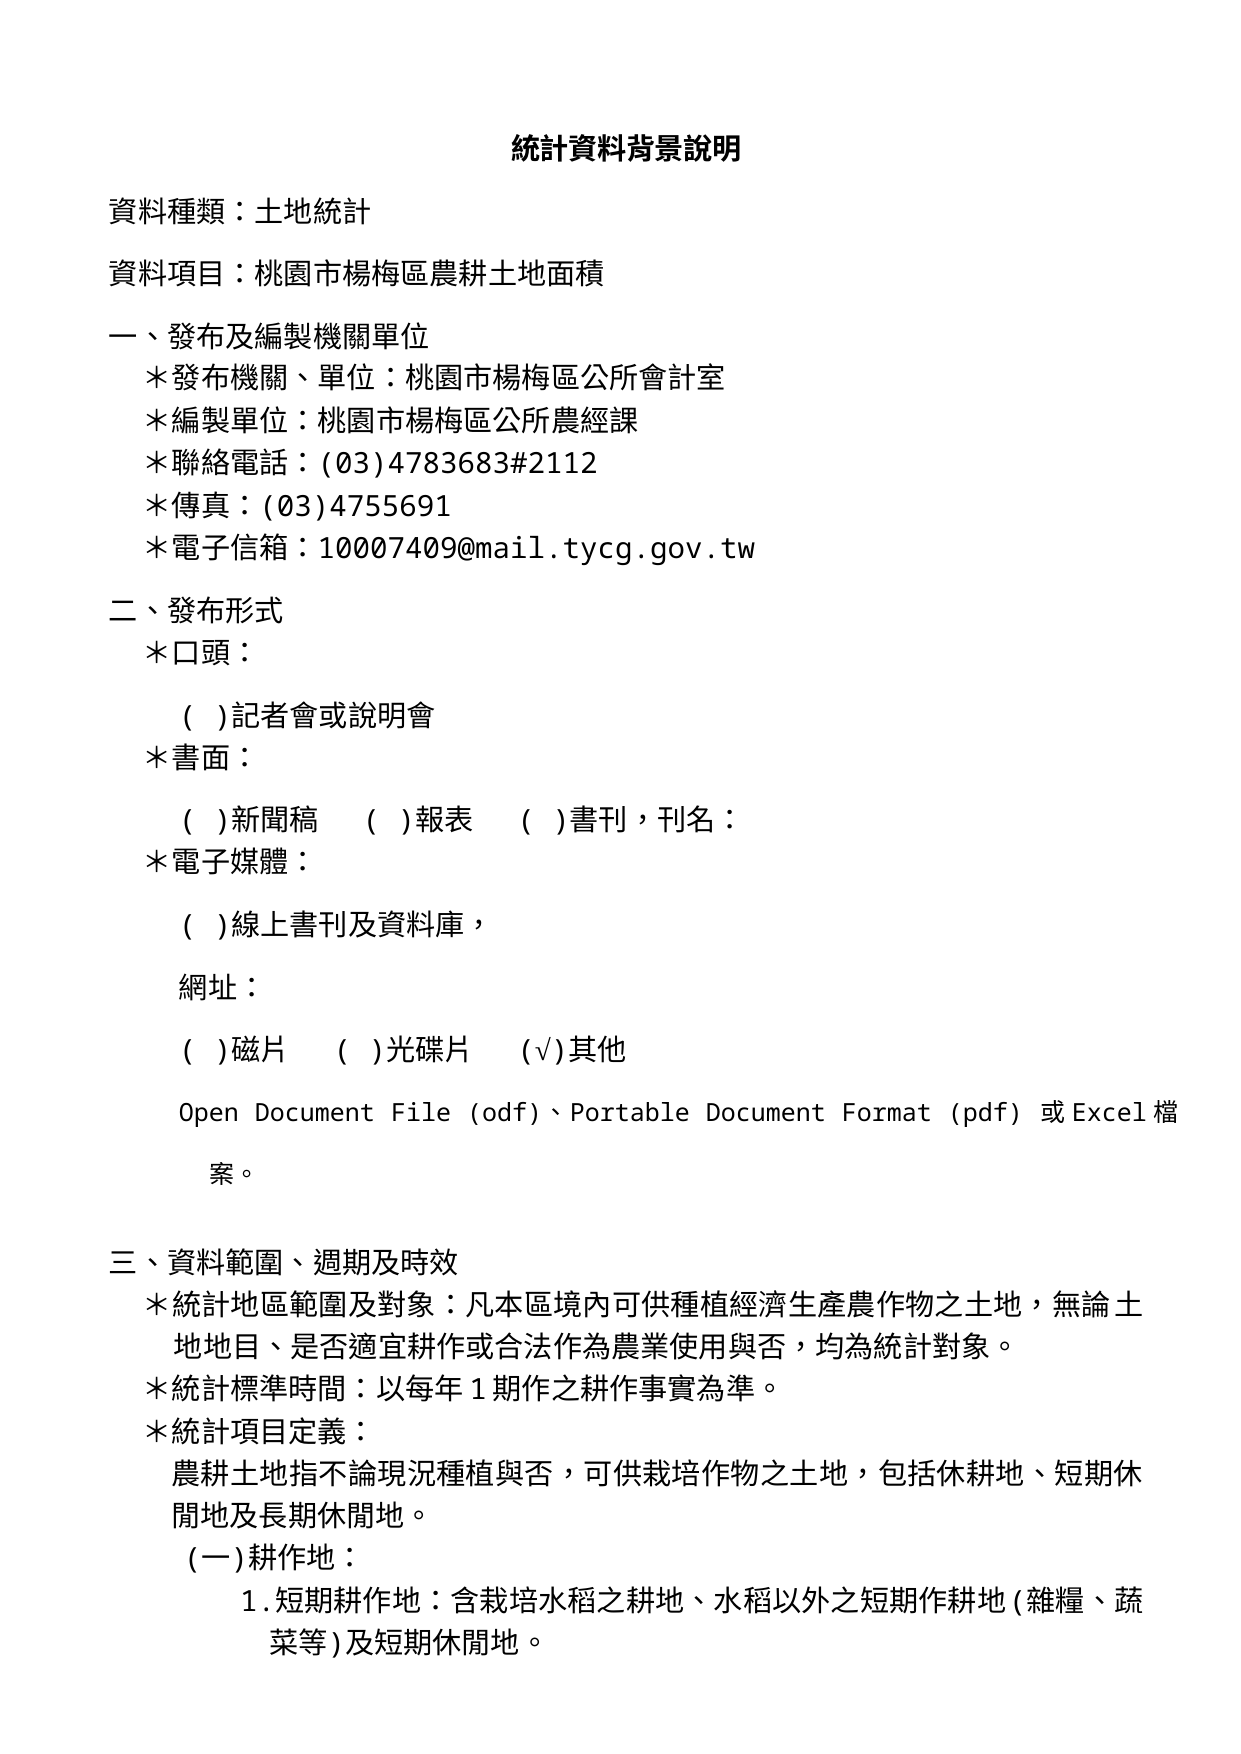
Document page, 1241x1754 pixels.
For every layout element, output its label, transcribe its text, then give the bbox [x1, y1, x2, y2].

table_header 統計資料背景說明 資料種類：土地統計 資料項目：桃園市楊梅區農耕土地面積 一、發布及編製機關單位 ＊發布機關、單位：桃園市楊梅區公所會計室 ＊編製單位：桃園市楊梅區公所農經課 ＊聯絡電話：(03)4783683#2112 ＊傳真：(03)4755691 ＊電子信箱：10007409@mail.tycg.gov.tw 二、發布形式 ＊口頭： ( )記者會或說明會 ＊書面： ( )新聞稿 ( )報表 ( )書刊，刊名： ＊電子媒體： ( )線上書刊及資料庫， 網址： ( )磁片 ( )光碟片 (√)其他 Open Document File (odf)、Portable Document Format (pdf) 或Excel檔案。 三、資料範圍、週期及時效 ＊統計地區範圍及對象：凡本區境內可供種植經濟生產農作物之土地，無論土地地目、是否適宜耕作或合法作為農業使用與否，均為統計對象。 ＊統計標準時間：以每年1期作之耕作事實為準。 ＊統計項目定義： 農耕土地指不論現況種植與否，可供栽培作物之土地，包括休耕地、短期休閒地及長期休閒地。 (一)耕作地： 1.短期耕作地：含栽培水稻之耕地、水稻以外之短期作耕地(雜糧、蔬菜等)及短期休閒地。 2.長期耕作地：指栽培長期果樹類等之耕地。 (二)長期休閒地：係指耕地長期荒蕪，未種植作物之土地。 ＊統計單位：公頃。 ＊統計分類：分耕作地、長期休閒地兩大類。耕作地分為短期耕作地、長期耕作地；短期耕作地再分為水稻、水稻以外之短期作、短期休閒。 ＊發布週期(指資料編製或產生之頻率，如月、季、年等)：年。 ＊時效(指統計標準時間至資料發布時間之間隔時間)：3個月。 ＊資料變革：無。 四、公開資料發布訊息 ＊預告發布日期(含預告方式及週期)：次年3月底(原訂預告發布日期如遇例假日或國定假日則延至下一個工作日發布)。 ＊同步發送單位(說明資料發布時同步發送之單位或可同步查得該資料之網址)：桃園市政府農業局。 五、資料品質 ＊統計指標編製方法與資料來源說明：農情調查員運用繪妥之航測基本圖，經田間實地踏勘，紀錄各項農作物及長短期休閒地面積，以統計農耕土地各項面積，再由本公所按基本圖地區別編製。 ＊統計資料交叉查核及確保資料合理性之機制(說明各項資料之相互關係及不同資料來源之相關統計差異性)：紙本紀錄與電子檔案交叉查核。 六、須注意及預定改變之事項(說明預定修正之資料、定義、統計方法等及其修正原因)：無。 七、其他事項：無。 [98, 105, 1155, 1662]
